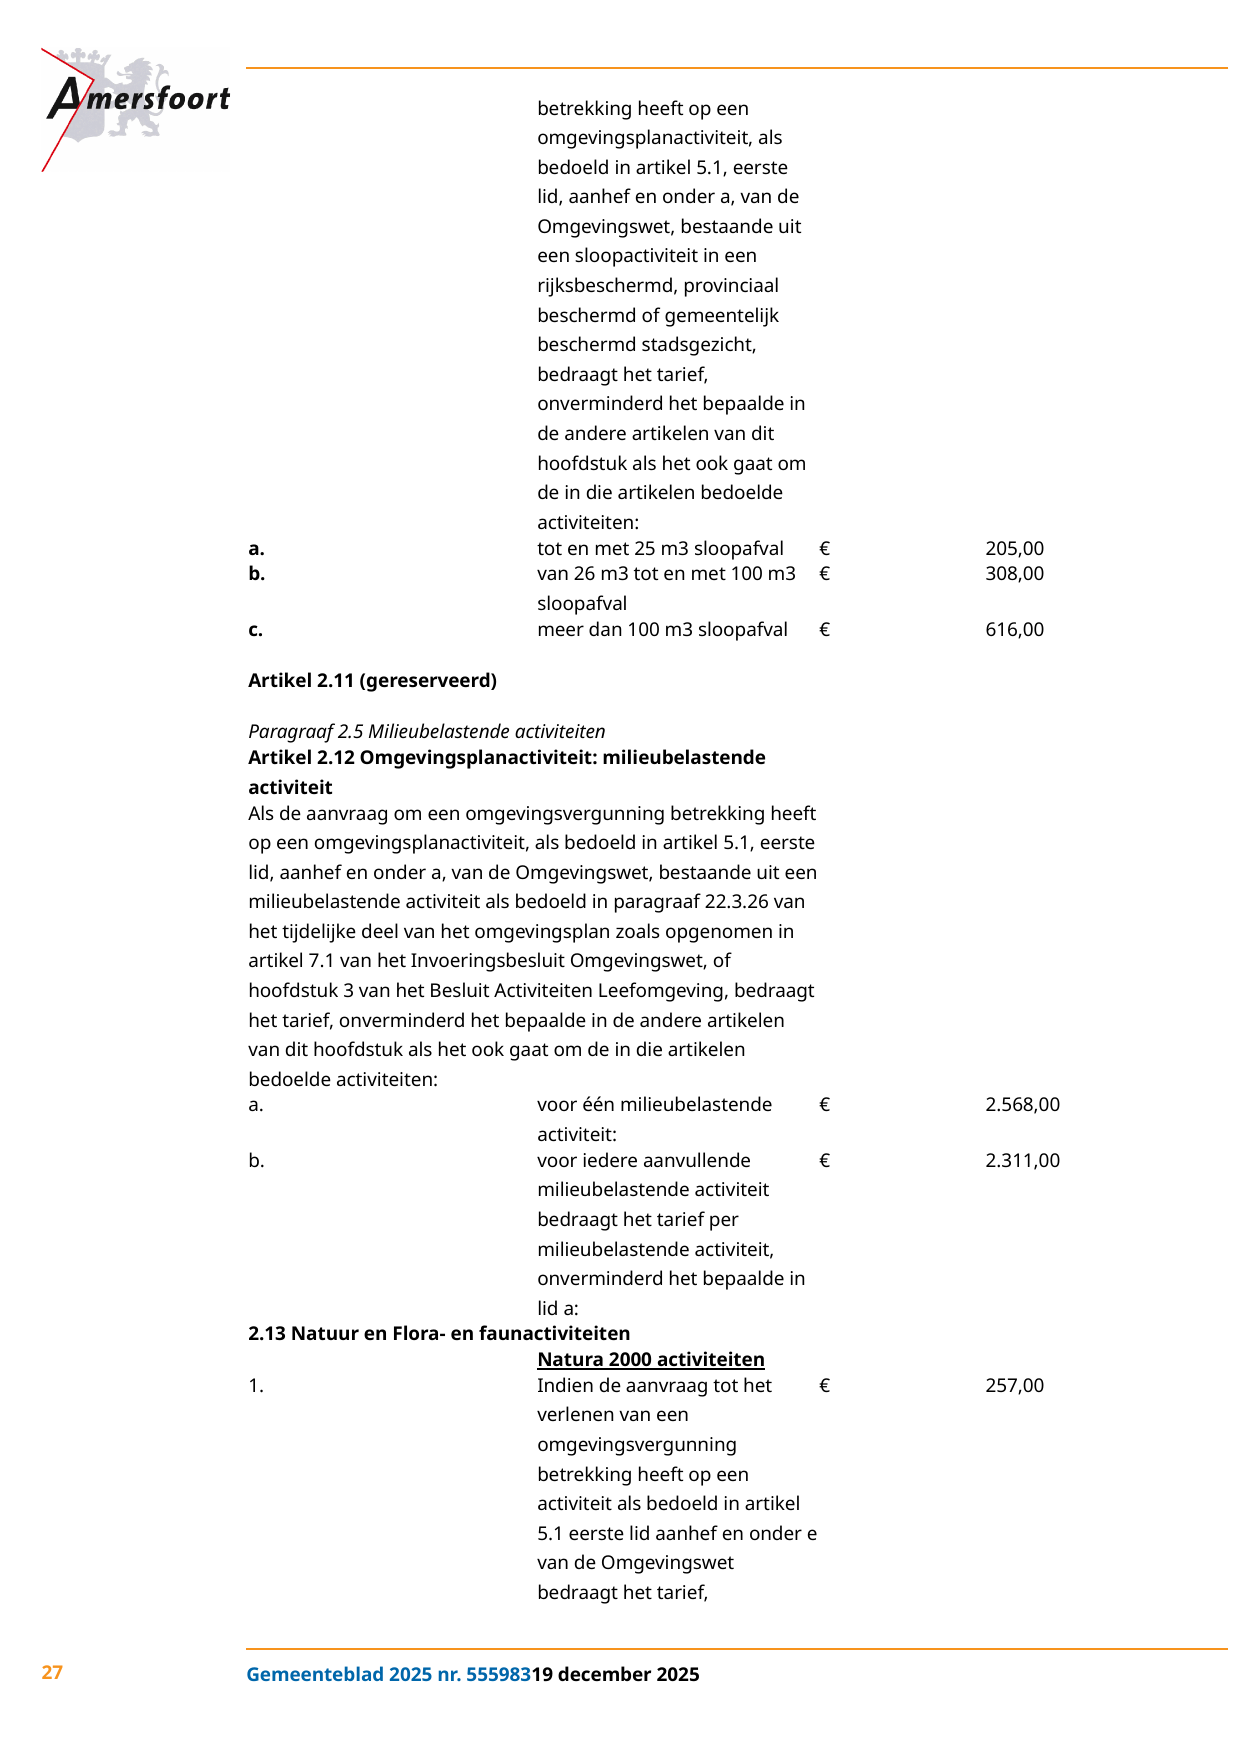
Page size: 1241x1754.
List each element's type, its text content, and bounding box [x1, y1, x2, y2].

table_cell b. [248, 1147, 537, 1321]
table_cell Paragraaf 2.5 Milieubelastende activiteiten [248, 719, 819, 744]
table_cell 1. [248, 1372, 537, 1605]
table_cell betrekking heeft op een omgevingsplanactiviteit, als bedoeld in artikel 5.1, eerste lid, aanhef en onder a, van de Omgevingswet, bestaande uit een sloopactiviteit in een rijksbeschermd, provinciaal beschermd of gemeentelijk beschermd stadsgezicht, bedraagt het tarief, onverminderd het bepaalde in de andere artikelen van dit hoofdstuk als het ook gaat om de in die artikelen bedoelde activiteiten: [537, 95, 819, 535]
table_cell [819, 1321, 985, 1346]
table_cell 2.568,00 [985, 1092, 1152, 1147]
table_cell 257,00 [985, 1372, 1152, 1605]
table_cell 2.311,00 [985, 1147, 1152, 1321]
table_cell [985, 744, 1152, 800]
table_cell Artikel 2.12 Omgevingsplanactiviteit: milieubelastende activiteit [248, 744, 819, 800]
table_cell van 26 m3 tot en met 100 m3 sloopafval [537, 560, 819, 616]
table_cell [819, 693, 985, 719]
table_cell a. [248, 535, 537, 560]
table_cell 2.13 Natuur en Flora- en faunactiviteiten [248, 1321, 819, 1346]
table_cell € [819, 616, 985, 641]
table_cell [819, 95, 985, 535]
table_cell c. [248, 616, 537, 641]
table_cell [819, 800, 985, 1092]
table_cell a. [248, 1092, 537, 1147]
table_cell Natura 2000 activiteiten [537, 1346, 819, 1372]
table_cell [819, 744, 985, 800]
table_cell tot en met 25 m3 sloopafval [537, 535, 819, 560]
table_cell [248, 641, 537, 667]
table_cell [985, 667, 1152, 693]
table_cell € [819, 1372, 985, 1605]
table_cell [985, 641, 1152, 667]
table_cell [248, 1346, 537, 1372]
table_cell [819, 641, 985, 667]
table_cell voor één milieubelastende activiteit: [537, 1092, 819, 1147]
table_cell € [819, 1147, 985, 1321]
table_cell meer dan 100 m3 sloopafval [537, 616, 819, 641]
table_cell [537, 693, 819, 719]
table_cell 205,00 [985, 535, 1152, 560]
table_cell [985, 800, 1152, 1092]
table_cell [985, 1346, 1152, 1372]
table_cell [985, 95, 1152, 535]
table_cell b. [248, 560, 537, 616]
table_cell € [819, 535, 985, 560]
table_cell [819, 1346, 985, 1372]
table_cell € [819, 560, 985, 616]
table_cell 616,00 [985, 616, 1152, 641]
table_cell [985, 719, 1152, 744]
table_cell [985, 1321, 1152, 1346]
table_cell [248, 693, 537, 719]
table_cell 308,00 [985, 560, 1152, 616]
table_cell Indien de aanvraag tot het verlenen van een omgevingsvergunning betrekking heeft op een activiteit als bedoeld in artikel 5.1 eerste lid aanhef en onder e van de Omgevingswet bedraagt het tarief, [537, 1372, 819, 1605]
table_cell [985, 693, 1152, 719]
table_cell Als de aanvraag om een omgevingsvergunning betrekking heeft op een omgevingsplanactiviteit, als bedoeld in artikel 5.1, eerste lid, aanhef en onder a, van de Omgevingswet, bestaande uit een milieubelastende activiteit als bedoeld in paragraaf 22.3.26 van het tijdelijke deel van het omgevingsplan zoals opgenomen in artikel 7.1 van het Invoeringsbesluit Omgevingswet, of hoofdstuk 3 van het Besluit Activiteiten Leefomgeving, bedraagt het tarief, onverminderd het bepaalde in de andere artikelen van dit hoofdstuk als het ook gaat om de in die artikelen bedoelde activiteiten: [248, 800, 819, 1092]
table_cell [819, 667, 985, 693]
table_cell [248, 95, 537, 535]
table_cell [819, 719, 985, 744]
picture [41, 47, 231, 172]
table_cell [537, 641, 819, 667]
table_cell Artikel 2.11 (gereserveerd) [248, 667, 819, 693]
table_cell voor iedere aanvullende milieubelastende activiteit bedraagt het tarief per milieubelastende activiteit, onverminderd het bepaalde in lid a: [537, 1147, 819, 1321]
table_cell € [819, 1092, 985, 1147]
